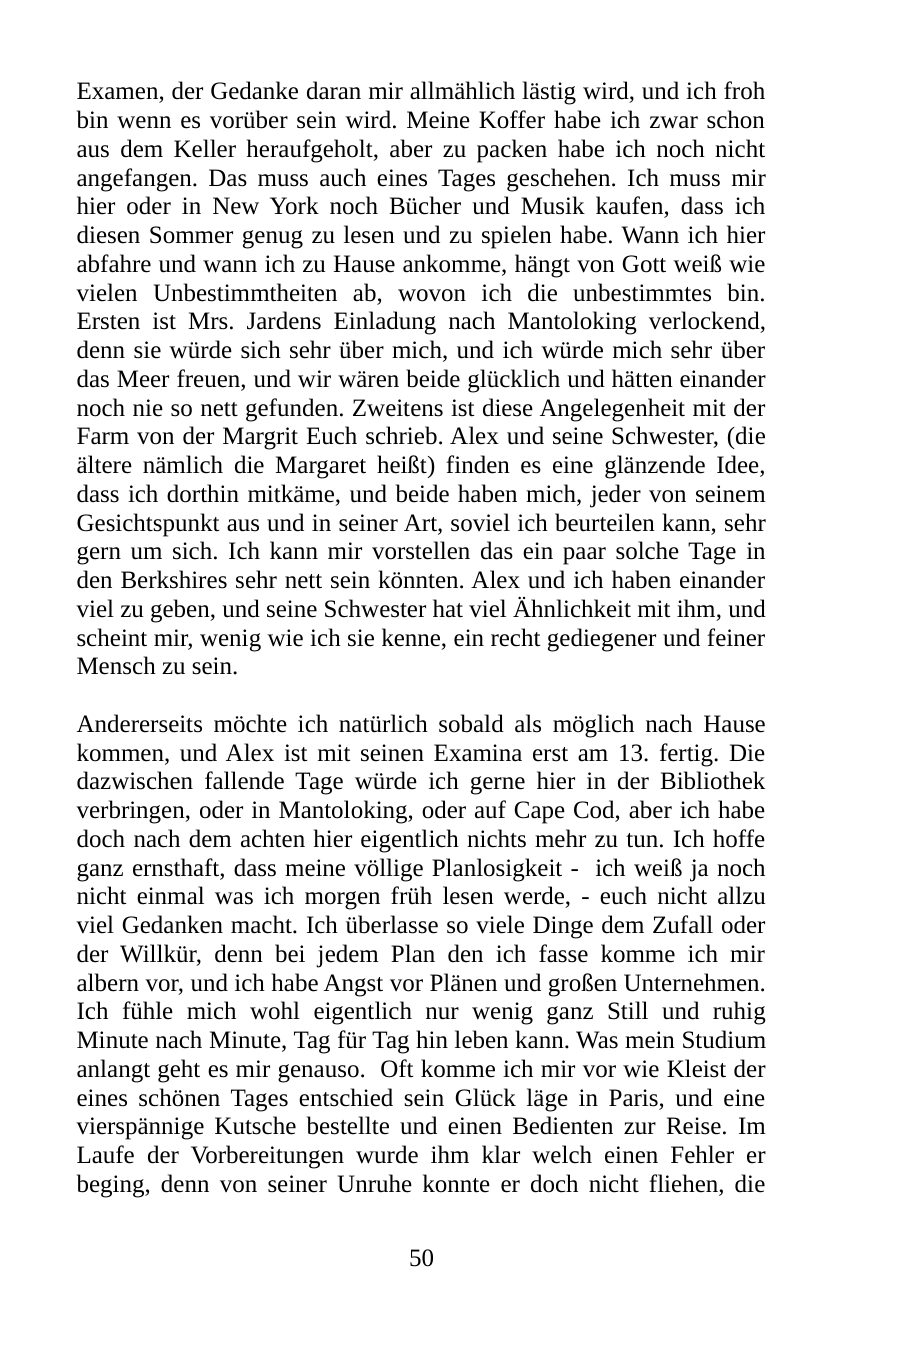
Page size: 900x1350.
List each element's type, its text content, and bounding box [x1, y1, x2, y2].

text Andererseits möchte ich natürlich sobald als möglich nach Hause kommen, und Alex ist mit seinen Examina erst am 13. fertig. Die dazwischen fallende Tage würde ich gerne hier in der Bibliothek verbringen, oder in Mantoloking, oder auf Cape Cod, aber ich habe doch nach dem achten hier eigentlich nichts mehr zu tun. Ich hoffe ganz ernsthaft, dass meine völlige Planlosigkeit - ich weiß ja noch nicht einmal was ich morgen früh lesen werde, - euch nicht allzu viel Gedanken macht. Ich überlasse so viele Dinge dem Zufall oder der Willkür, denn bei jedem Plan den ich fasse komme ich mir albern vor, und ich habe Angst vor Plänen und großen Unternehmen. Ich fühle mich wohl eigentlich nur wenig ganz Still und ruhig Minute nach Minute, Tag für Tag hin leben kann. Was mein Studium anlangt geht es mir genauso. Oft komme ich mir vor wie Kleist der eines schönen Tages entschied sein Glück läge in Paris, und eine vierspännige Kutsche bestellte und einen Bedienten zur Reise. Im Laufe der Vorbereitungen wurde ihm klar welch einen Fehler er beging, denn von seiner Unruhe konnte er doch nicht fliehen, die [76, 709, 766, 1198]
text Examen, der Gedanke daran mir allmählich lästig wird, und ich froh bin wenn es vorüber sein wird. Meine Koffer habe ich zwar schon aus dem Keller heraufgeholt, aber zu packen habe ich noch nicht angefangen. Das muss auch eines Tages geschehen. Ich muss mir hier oder in New York noch Bücher und Musik kaufen, dass ich diesen Sommer genug zu lesen und zu spielen habe. Wann ich hier abfahre und wann ich zu Hause ankomme, hängt von Gott weiß wie vielen Unbestimmtheiten ab, wovon ich die unbestimmtes bin. Ersten ist Mrs. Jardens Einladung nach Mantoloking verlockend, denn sie würde sich sehr über mich, und ich würde mich sehr über das Meer freuen, und wir wären beide glücklich und hätten einander noch nie so nett gefunden. Zweitens ist diese Angelegenheit mit der Farm von der Margrit Euch schrieb. Alex und seine Schwester, (die ältere nämlich die Margaret heißt) finden es eine glänzende Idee, dass ich dorthin mitkäme, und beide haben mich, jeder von seinem Gesichtspunkt aus und in seiner Art, soviel ich beurteilen kann, sehr gern um sich. Ich kann mir vorstellen das ein paar solche Tage in den Berkshires sehr nett sein könnten. Alex und ich haben einander viel zu geben, und seine Schwester hat viel Ähnlichkeit mit ihm, und scheint mir, wenig wie ich sie kenne, ein recht gediegener und feiner Mensch zu sein. [76, 76, 766, 680]
